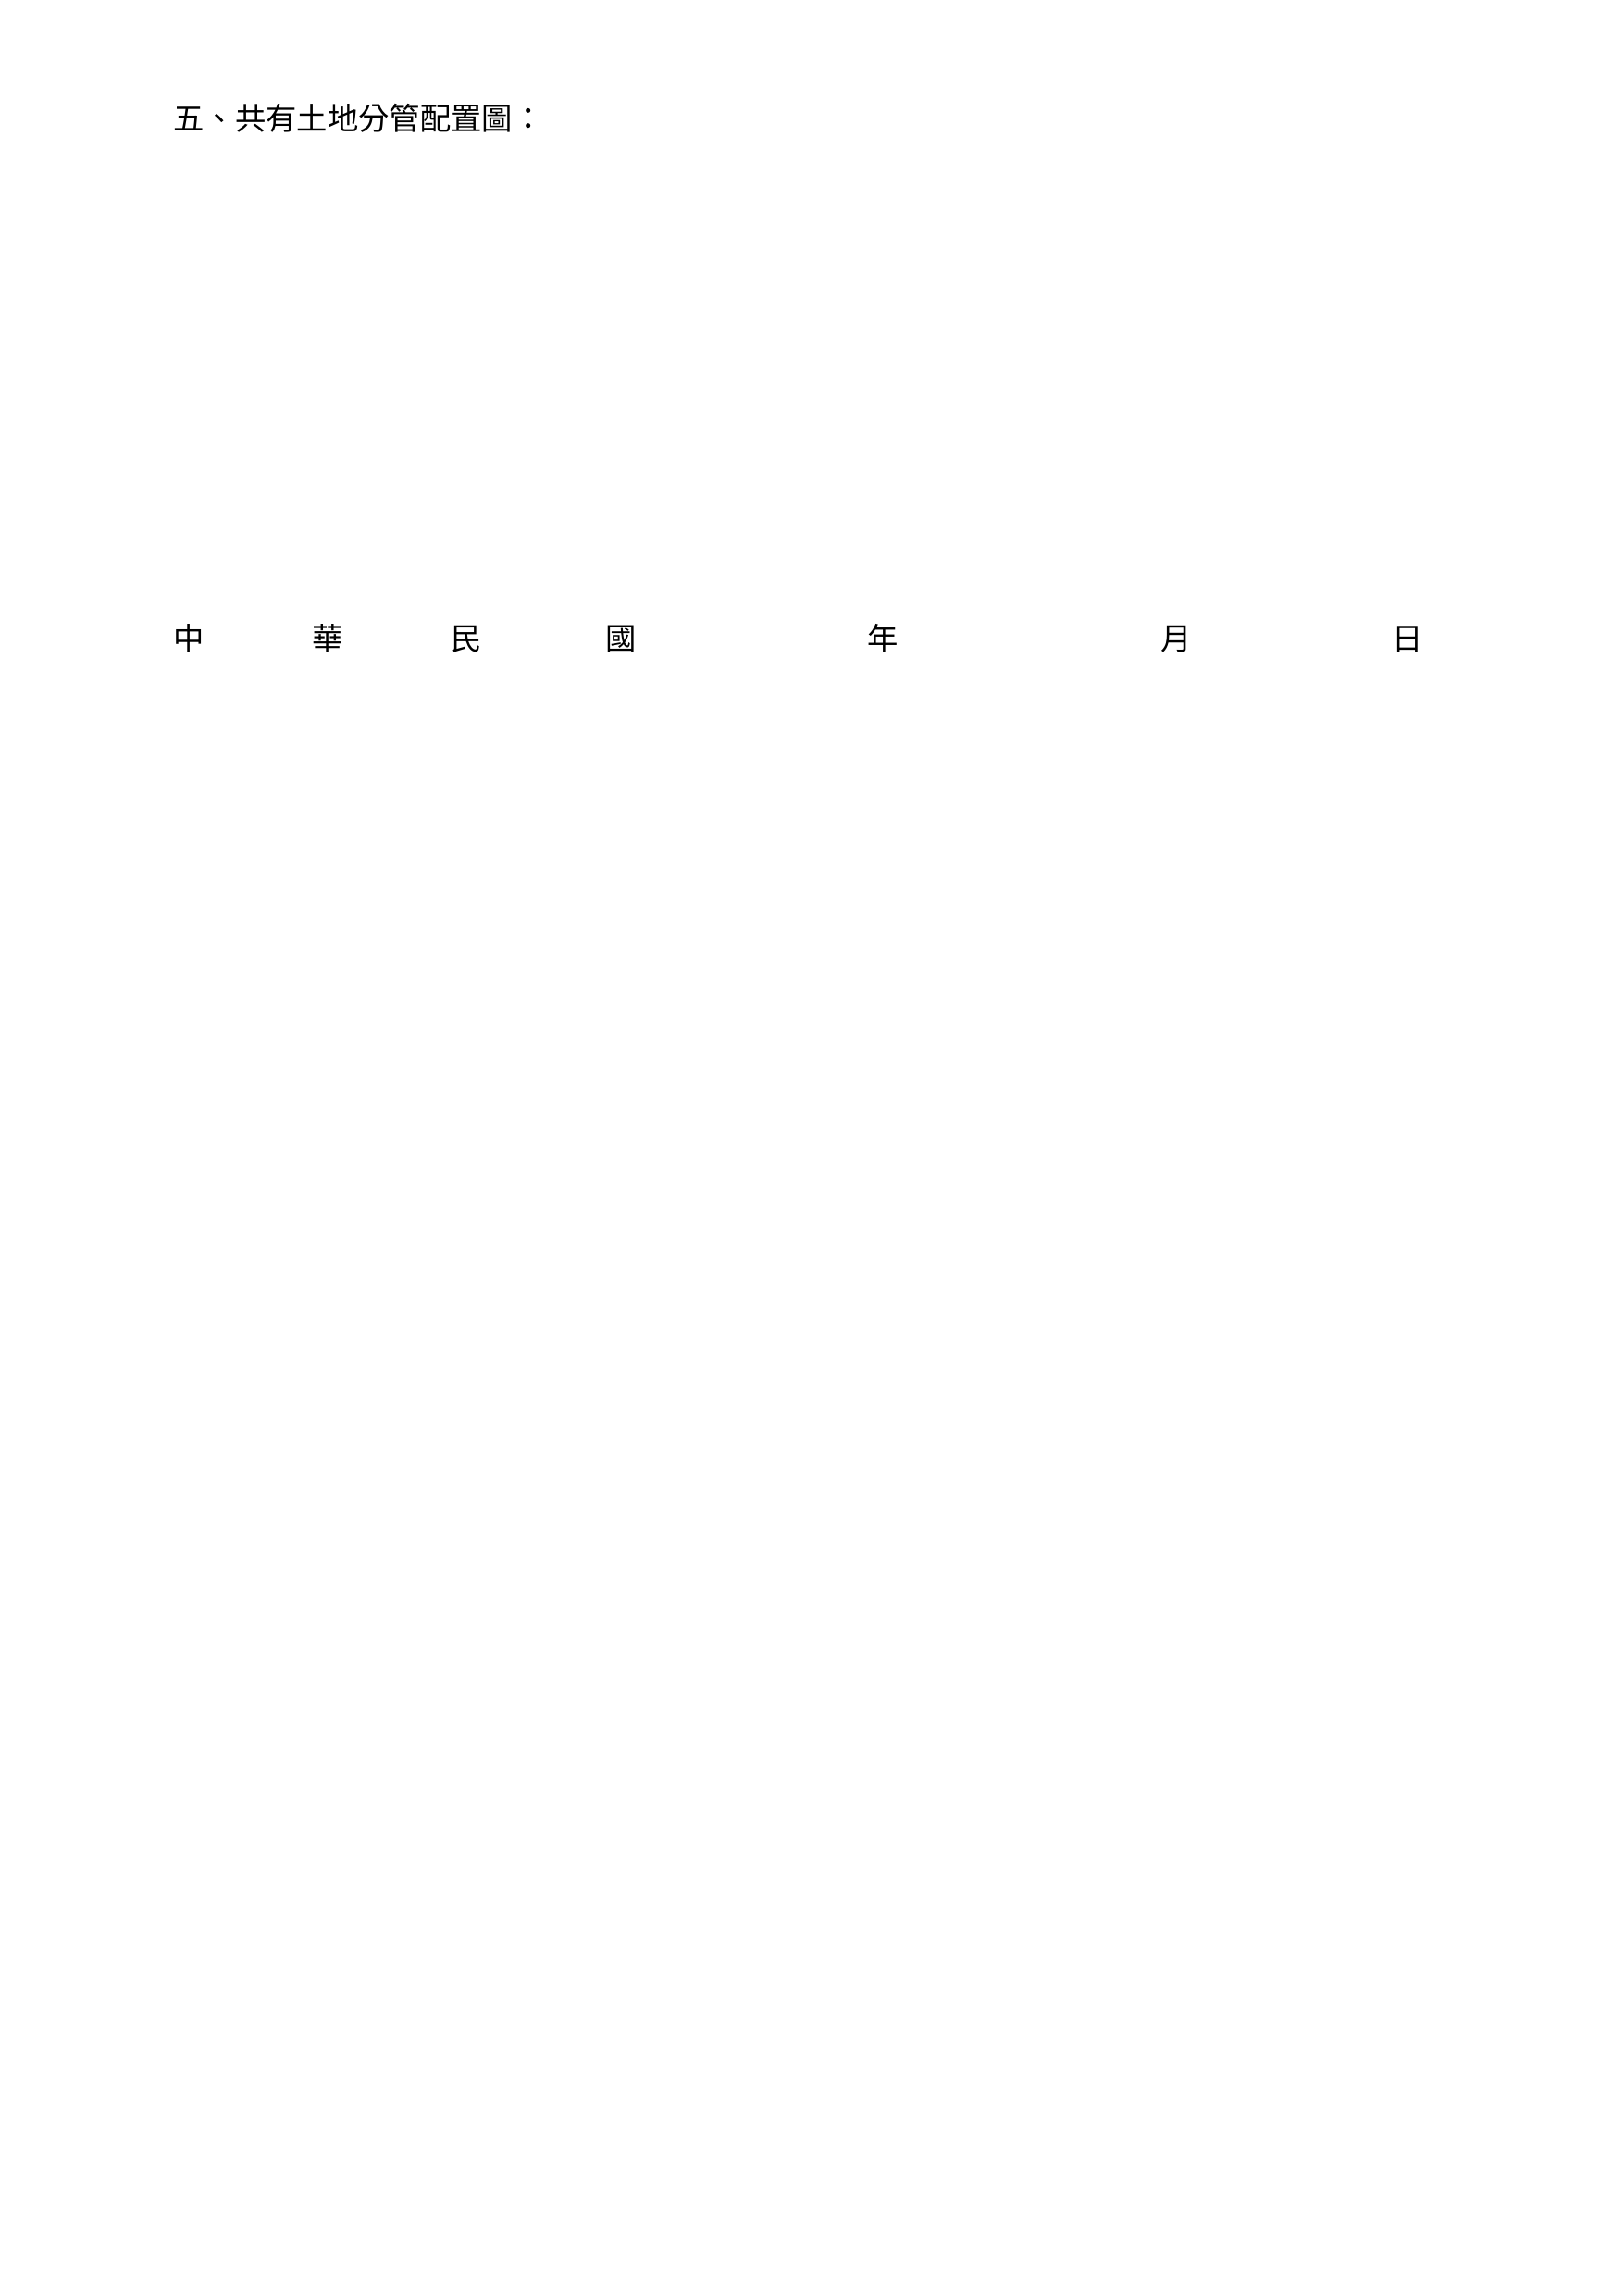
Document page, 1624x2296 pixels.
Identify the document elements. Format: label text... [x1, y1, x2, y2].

text 中 華 民 國 年 月 日 [173, 599, 1450, 656]
text 五、共有土地分管配置圖： [173, 78, 1450, 136]
